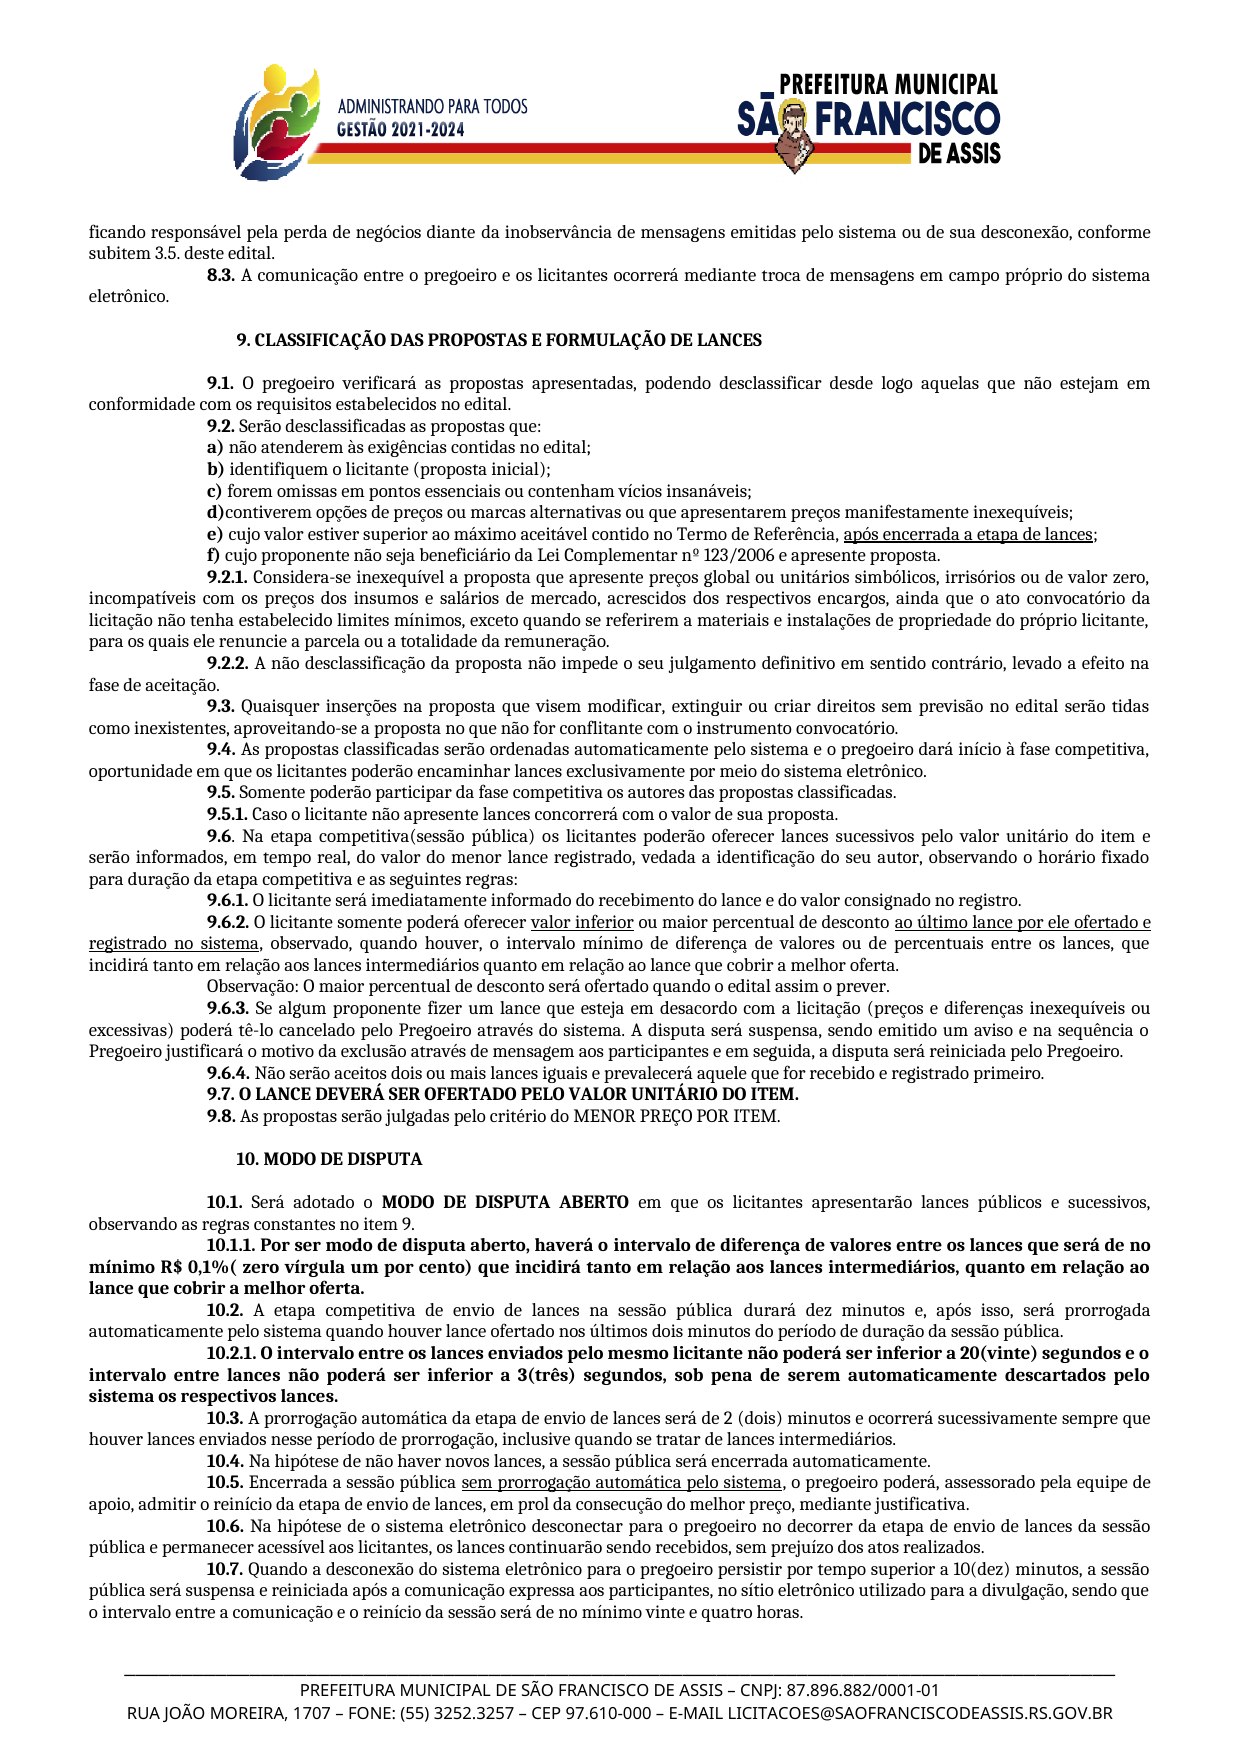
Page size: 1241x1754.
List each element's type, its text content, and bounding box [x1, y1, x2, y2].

text 9.2.2. A não desclassificação da proposta não impede o seu julgamento definitivo em sentido contrário, levado a efeito na fase de aceitação. [89, 653, 1152, 696]
text 9.2.1. Considera-se inexequível a proposta que apresente preços global ou unitários simbólicos, irrisórios ou de valor zero, incompatíveis com os preços dos insumos e salários de mercado, acrescidos dos respectivos encargos, ainda que o ato convocatório da licitação não tenha estabelecido limites mínimos, exceto quando se referirem a materiais e instalações de propriedade do próprio licitante, para os quais ele renuncie a parcela ou a totalidade da remuneração. [89, 566, 1152, 653]
text a) não atenderem às exigências contidas no edital; [89, 437, 1152, 458]
text 9.4. As propostas classificadas serão ordenadas automaticamente pelo sistema e o pregoeiro dará início à fase competitiva, oportunidade em que os licitantes poderão encaminhar lances exclusivamente por meio do sistema eletrônico. [89, 739, 1152, 782]
text 10.5. Encerrada a sessão pública sem prorrogação automática pelo sistema, o pregoeiro poderá, assessorado pela equipe de apoio, admitir o reinício da etapa de envio de lances, em prol da consecução do melhor preço, mediante justificativa. [89, 1472, 1152, 1515]
text f) cujo proponente não seja beneficiário da Lei Complementar nº 123/2006 e apresente proposta. [89, 545, 1152, 566]
text 10.2.1. O intervalo entre os lances enviados pelo mesmo licitante não poderá ser inferior a 20(vinte) segundos e o intervalo entre lances não poderá ser inferior a 3(três) segundos, sob pena de serem automaticamente descartados pelo sistema os respectivos lances. [89, 1343, 1152, 1407]
text 10.4. Na hipótese de não haver novos lances, a sessão pública será encerrada automaticamente. [89, 1450, 1152, 1472]
text 9. CLASSIFICAÇÃO DAS PROPOSTAS E FORMULAÇÃO DE LANCES [89, 329, 1152, 351]
text 9.5.1. Caso o licitante não apresente lances concorrerá com o valor de sua proposta. [89, 803, 1152, 825]
text 9.6.3. Se algum proponente fizer um lance que esteja em desacordo com a licitação (preços e diferenças inexequíveis ou excessivas) poderá tê-lo cancelado pelo Pregoeiro através do sistema. A disputa será suspensa, sendo emitido um aviso e na sequência o Pregoeiro justificará o motivo da exclusão através de mensagem aos participantes e em seguida, a disputa será reiniciada pelo Pregoeiro. [89, 998, 1152, 1062]
text 9.8. As propostas serão julgadas pelo critério do MENOR PREÇO POR ITEM. [89, 1105, 1152, 1127]
text c) forem omissas em pontos essenciais ou contenham vícios insanáveis; [89, 480, 1152, 502]
text Observação: O maior percentual de desconto será ofertado quando o edital assim o prever. [89, 976, 1152, 998]
text ficando responsável pela perda de negócios diante da inobservância de mensagens emitidas pelo sistema ou de sua desconexão, conforme subitem 3.5. deste edital. [89, 221, 1152, 264]
text d)contiverem opções de preços ou marcas alternativas ou que apresentarem preços manifestamente inexequíveis; [89, 502, 1152, 523]
text 9.6.2. O licitante somente poderá oferecer valor inferior ou maior percentual de desconto ao último lance por ele ofertado e registrado no sistema, observado, quando houver, o intervalo mínimo de diferença de valores ou de percentuais entre os lances, que incidirá tanto em relação aos lances intermediários quanto em relação ao lance que cobrir a melhor oferta. [89, 911, 1152, 976]
text 9.6.4. Não serão aceitos dois ou mais lances iguais e prevalecerá aquele que for recebido e registrado primeiro. [89, 1062, 1152, 1084]
text 10.1.1. Por ser modo de disputa aberto, haverá o intervalo de diferença de valores entre os lances que será de no mínimo R$ 0,1%( zero vírgula um por cento) que incidirá tanto em relação aos lances intermediários, quanto em relação ao lance que cobrir a melhor oferta. [89, 1235, 1152, 1299]
text 9.3. Quaisquer inserções na proposta que visem modificar, extinguir ou criar direitos sem previsão no edital serão tidas como inexistentes, aproveitando-se a proposta no que não for conflitante com o instrumento convocatório. [89, 696, 1152, 739]
text 9.2. Serão desclassificadas as propostas que: [89, 415, 1152, 437]
text 9.1. O pregoeiro verificará as propostas apresentadas, podendo desclassificar desde logo aquelas que não estejam em conformidade com os requisitos estabelecidos no edital. [89, 372, 1152, 415]
text e) cujo valor estiver superior ao máximo aceitável contido no Termo de Referência, após encerrada a etapa de lances; [89, 523, 1152, 545]
text 10.1. Será adotado o MODO DE DISPUTA ABERTO em que os licitantes apresentarão lances públicos e sucessivos, observando as regras constantes no item 9. [89, 1192, 1152, 1235]
text 9.5. Somente poderão participar da fase competitiva os autores das propostas classificadas. [89, 782, 1152, 803]
text 10.2. A etapa competitiva de envio de lances na sessão pública durará dez minutos e, após isso, será prorrogada automaticamente pelo sistema quando houver lance ofertado nos últimos dois minutos do período de duração da sessão pública. [89, 1299, 1152, 1343]
text 8.3. A comunicação entre o pregoeiro e os licitantes ocorrerá mediante troca de mensagens em campo próprio do sistema eletrônico. [89, 264, 1152, 308]
text 10.3. A prorrogação automática da etapa de envio de lances será de 2 (dois) minutos e ocorrerá sucessivamente sempre que houver lances enviados nesse período de prorrogação, inclusive quando se tratar de lances intermediários. [89, 1407, 1152, 1450]
text 10.6. Na hipótese de o sistema eletrônico desconectar para o pregoeiro no decorrer da etapa de envio de lances da sessão pública e permanecer acessível aos licitantes, os lances continuarão sendo recebidos, sem prejuízo dos atos realizados. [89, 1515, 1152, 1558]
text 10. MODO DE DISPUTA [89, 1148, 1152, 1170]
text 9.6. Na etapa competitiva(sessão pública) os licitantes poderão oferecer lances sucessivos pelo valor unitário do item e serão informados, em tempo real, do valor do menor lance registrado, vedada a identificação do seu autor, observando o horário fixado para duração da etapa competitiva e as seguintes regras: [89, 825, 1152, 890]
text b) identifiquem o licitante (proposta inicial); [89, 458, 1152, 480]
text 10.7. Quando a desconexão do sistema eletrônico para o pregoeiro persistir por tempo superior a 10(dez) minutos, a sessão pública será suspensa e reiniciada após a comunicação expressa aos participantes, no sítio eletrônico utilizado para a divulgação, sendo que o intervalo entre a comunicação e o reinício da sessão será de no mínimo vinte e quatro horas. [89, 1558, 1152, 1623]
text 9.7. O LANCE DEVERÁ SER OFERTADO PELO VALOR UNITÁRIO DO ITEM. [89, 1084, 1152, 1105]
text 9.6.1. O licitante será imediatamente informado do recebimento do lance e do valor consignado no registro. [89, 890, 1152, 911]
